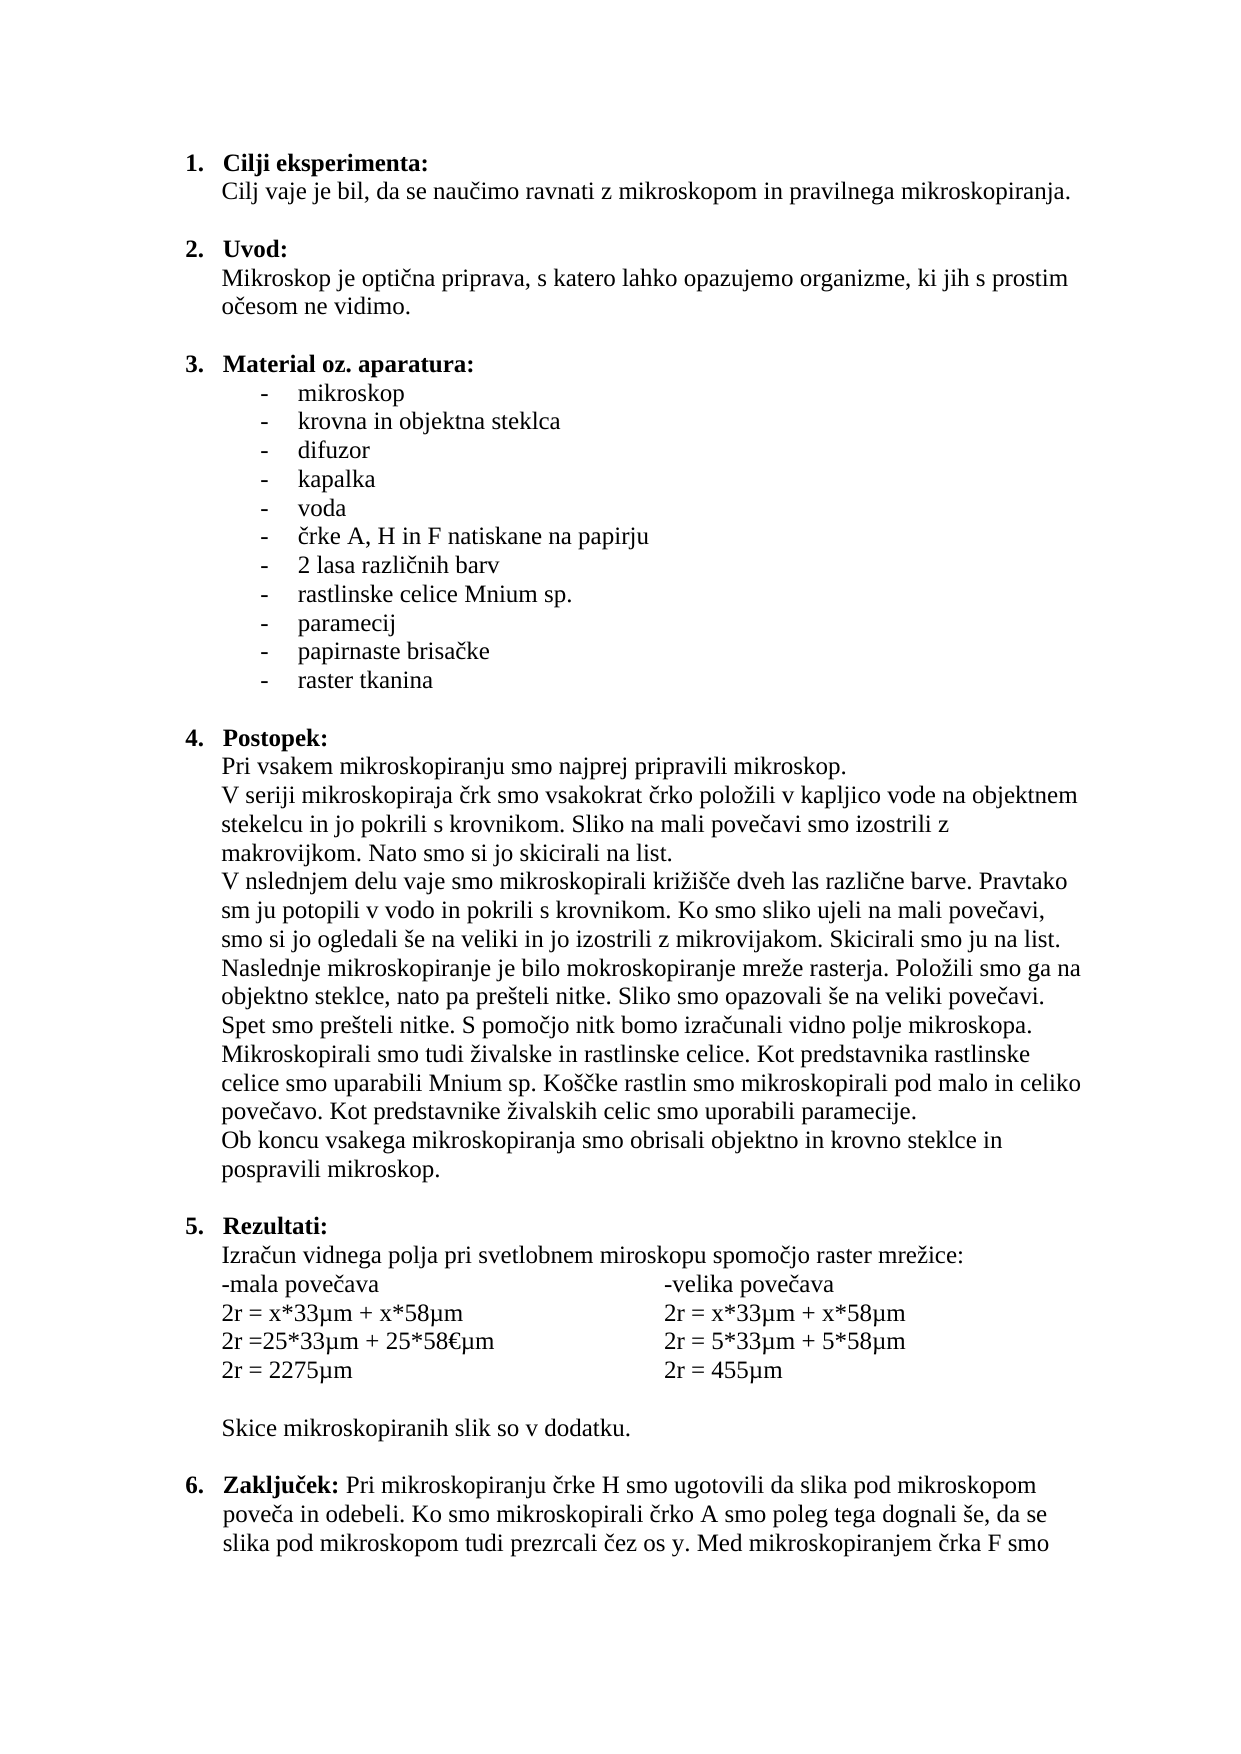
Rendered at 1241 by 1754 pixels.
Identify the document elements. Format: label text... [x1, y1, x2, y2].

text Naslednje mikroskopiranje je bilo mokroskopiranje mreže rasterja. Položili smo ga na objektno steklce, nato pa prešteli nitke. Sliko smo opazovali še na veliki povečavi. Spet smo prešteli nitke. S pomočjo nitk bomo izračunali vidno polje mikroskopa. [221, 953, 1093, 1039]
list Uvod: [185, 234, 1093, 263]
text V nslednjem delu vaje smo mikroskopirali križišče dveh las različne barve. Pravtako sm ju potopili v vodo in pokrili s krovnikom. Ko smo sliko ujeli na mali povečavi, smo si jo ogledali še na veliki in jo izostrili z mikrovijakom. Skicirali smo ju na list. [221, 866, 1093, 953]
text Izračun vidnega polja pri svetlobnem miroskopu spomočjo raster mrežice: [185, 1240, 1093, 1269]
text Pri vsakem mikroskopiranju smo najprej pripravili mikroskop. [221, 751, 1093, 780]
text V seriji mikroskopiraja črk smo vsakokrat črko položili v kapljico vode na objektnem stekelcu in jo pokrili s krovnikom. Sliko na mali povečavi smo izostrili z makrovijkom. Nato smo si jo skicirali na list. [221, 780, 1093, 866]
text Mikroskop je optična priprava, s katero lahko opazujemo organizme, ki jih s prostim očesom ne vidimo. [221, 263, 1093, 320]
text 2r =25*33µm + 25*58€µm 2r = 5*33µm + 5*58µm [185, 1326, 1093, 1355]
list rastlinske celice Mnium sp. [260, 579, 1093, 608]
list kapalka [260, 464, 1093, 493]
list Material oz. aparatura: [185, 349, 1093, 378]
list difuzor [260, 435, 1093, 464]
text 2r = 2275µm 2r = 455µm [185, 1355, 1093, 1384]
list Zaključek: Pri mikroskopiranju črke H smo ugotovili da slika pod mikroskopom poveča in odebeli. Ko smo mikroskopirali črko A smo poleg tega dognali še, da se slika pod mikroskopom tudi prezrcali čez os y. Med mikroskopiranjem črka F smo [185, 1470, 1093, 1556]
list Cilji eksperimenta: [185, 148, 1093, 176]
list 2 lasa različnih barv [260, 550, 1093, 579]
list krovna in objektna steklca [260, 406, 1093, 435]
list voda [260, 493, 1093, 521]
list paramecij [260, 608, 1093, 636]
text Cilj vaje je bil, da se naučimo ravnati z mikroskopom in pravilnega mikroskopiranja. [185, 176, 1093, 205]
list Rezultati: [185, 1211, 1093, 1240]
text Mikroskopirali smo tudi živalske in rastlinske celice. Kot predstavnika rastlinske celice smo uparabili Mnium sp. Koščke rastlin smo mikroskopirali pod malo in celiko povečavo. Kot predstavnike živalskih celic smo uporabili paramecije. [221, 1039, 1093, 1125]
text 2r = x*33µm + x*58µm 2r = x*33µm + x*58µm [185, 1298, 1093, 1326]
list črke A, H in F natiskane na papirju [260, 521, 1093, 550]
list Postopek: [185, 723, 1093, 751]
list raster tkanina [260, 665, 1093, 694]
text Ob koncu vsakega mikroskopiranja smo obrisali objektno in krovno steklce in pospravili mikroskop. [221, 1125, 1093, 1183]
text -mala povečava -velika povečava [185, 1269, 1093, 1298]
list mikroskop [260, 378, 1093, 406]
list papirnaste brisačke [260, 636, 1093, 665]
text Skice mikroskopiranih slik so v dodatku. [185, 1413, 1093, 1441]
